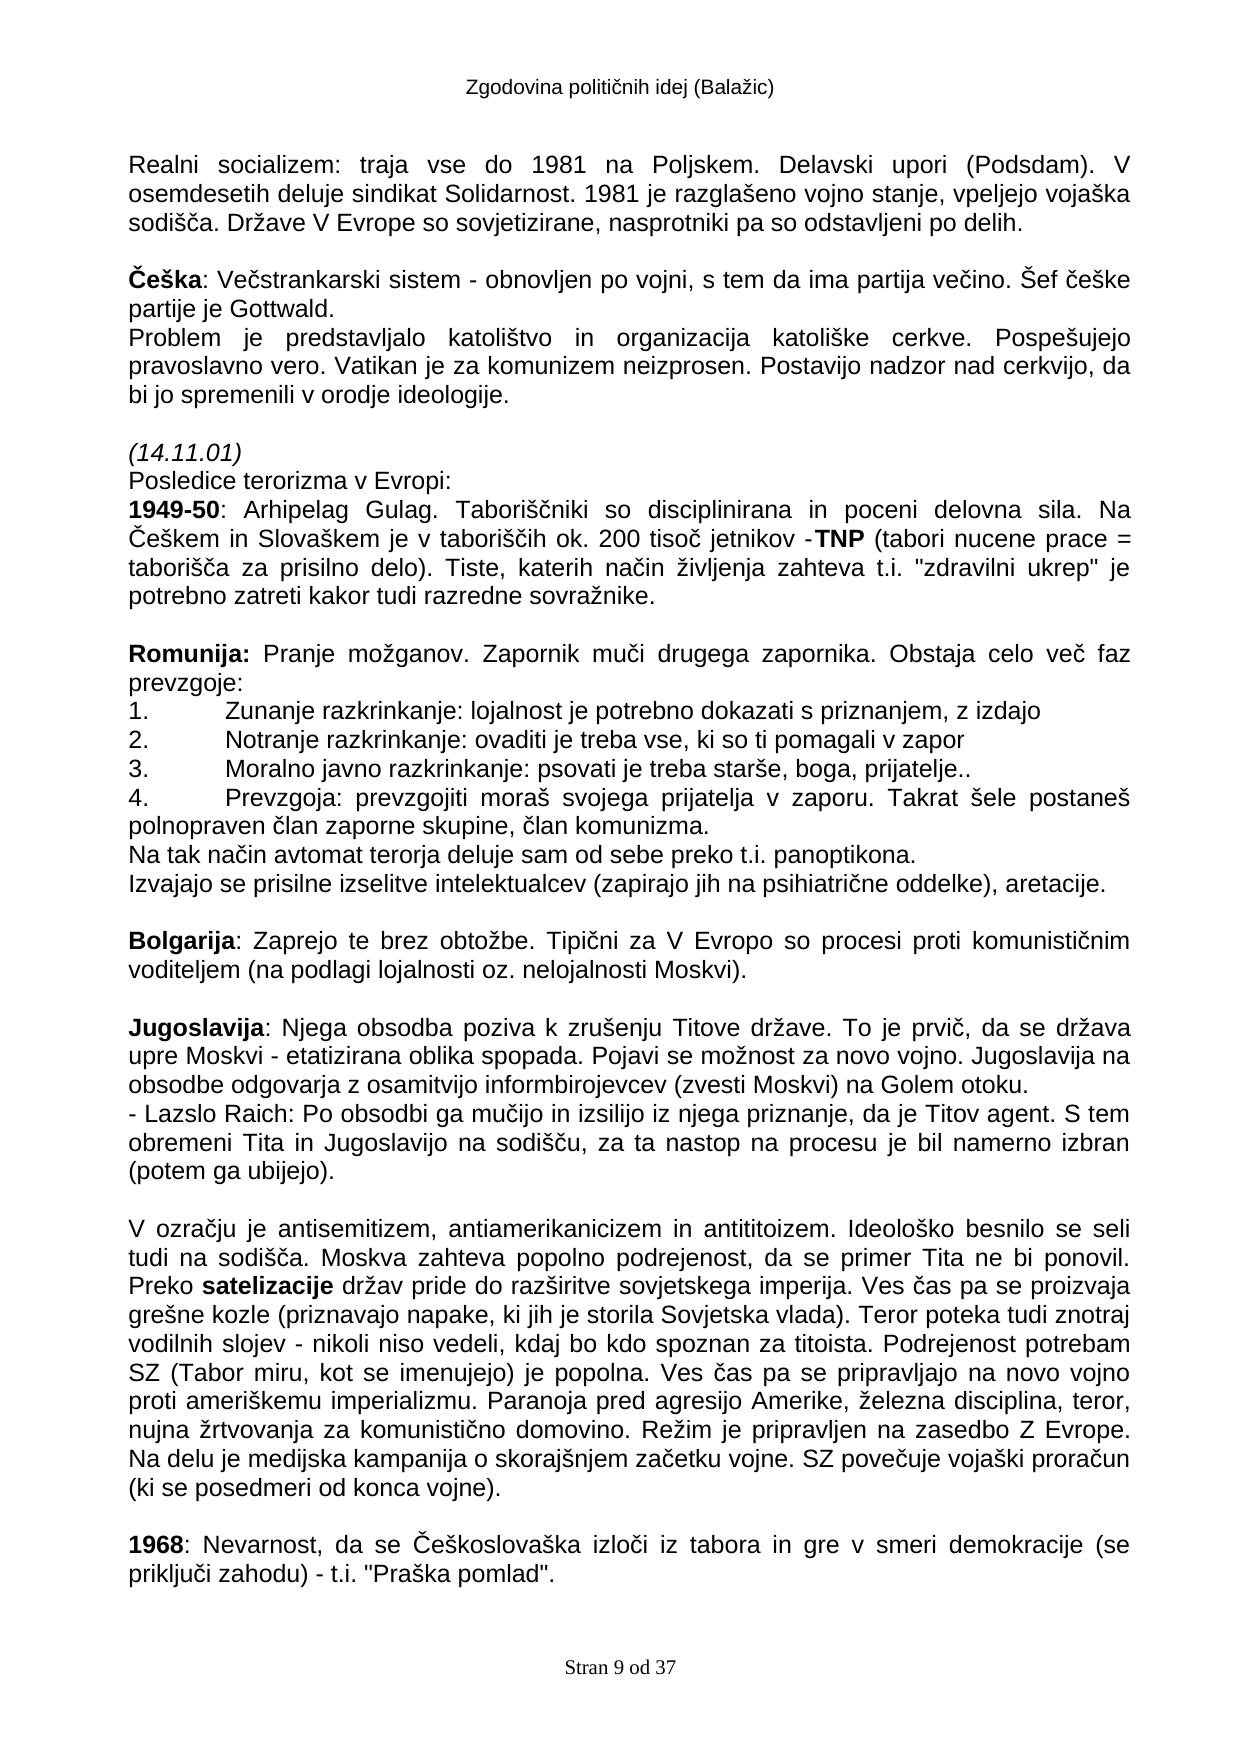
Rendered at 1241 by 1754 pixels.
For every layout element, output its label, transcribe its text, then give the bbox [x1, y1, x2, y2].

text Posledice terorizma v Evropi: [128, 466, 1132, 495]
text V ozračju je antisemitizem, antiamerikanicizem in antititoizem. Ideološko besnilo se seli tudi na sodišča. Moskva zahteva popolno podrejenost, da se primer Tita ne bi ponovil. Preko satelizacije držav pride do razširitve sovjetskega imperija. Ves čas pa se proizvaja grešne kozle (priznavajo napake, ki jih je storila Sovjetska vlada). Teror poteka tudi znotraj vodilnih slojev - nikoli niso vedeli, kdaj bo kdo spoznan za titoista. Podrejenost potrebam SZ (Tabor miru, kot se imenujejo) je popolna. Ves čas pa se pripravljajo na novo vojno proti ameriškemu imperializmu. Paranoja pred agresijo Amerike, železna disciplina, teror, nujna žrtvovanja za komunistično domovino. Režim je pripravljen na zasedbo Z Evrope. Na delu je medijska kampanija o skorajšnjem začetku vojne. SZ povečuje vojaški proračun (ki se posedmeri od konca vojne). [128, 1214, 1132, 1501]
text - Lazslo Raich: Po obsodbi ga mučijo in izsilijo iz njega priznanje, da je Titov agent. S tem obremeni Tita in Jugoslavijo na sodišču, za ta nastop na procesu je bil namerno izbran (potem ga ubijejo). [128, 1099, 1132, 1185]
list Prevzgoja: prevzgojiti moraš svojega prijatelja v zaporu. Takrat šele postaneš polnopraven član zaporne skupine, član komunizma. [128, 782, 1132, 840]
list Moralno javno razkrinkanje: psovati je treba starše, boga, prijatelje.. [128, 754, 1132, 782]
text Bolgarija: Zaprejo te brez obtožbe. Tipični za V Evropo so procesi proti komunističnim voditeljem (na podlagi lojalnosti oz. nelojalnosti Moskvi). [128, 926, 1132, 984]
text Realni socializem: traja vse do 1981 na Poljskem. Delavski upori (Podsdam). V osemdesetih deluje sindikat Solidarnost. 1981 je razglašeno vojno stanje, vpeljejo vojaška sodišča. Države V Evrope so sovjetizirane, nasprotniki pa so odstavljeni po delih. [128, 150, 1132, 236]
text 1949-50: Arhipelag Gulag. Taboriščniki so disciplinirana in poceni delovna sila. Na Češkem in Slovaškem je v taboriščih ok. 200 tisoč jetnikov -TNP (tabori nucene prace = taborišča za prisilno delo). Tiste, katerih način življenja zahteva t.i. "zdravilni ukrep" je potrebno zatreti kakor tudi razredne sovražnike. [128, 495, 1132, 610]
text 1968: Nevarnost, da se Češkoslovaška izloči iz tabora in gre v smeri demokracije (se priključi zahodu) - t.i. "Praška pomlad". [128, 1530, 1132, 1587]
text Izvajajo se prisilne izselitve intelektualcev (zapirajo jih na psihiatrične oddelke), aretacije. [128, 869, 1132, 897]
text Romunija: Pranje možganov. Zapornik muči drugega zapornika. Obstaja celo več faz prevzgoje: [128, 639, 1132, 696]
text Na tak način avtomat terorja deluje sam od sebe preko t.i. panoptikona. [128, 840, 1132, 869]
text (14.11.01) [128, 437, 1132, 466]
text Jugoslavija: Njega obsodba poziva k zrušenju Titove države. To je prvič, da se država upre Moskvi - etatizirana oblika spopada. Pojavi se možnost za novo vojno. Jugoslavija na obsodbe odgovarja z osamitvijo informbirojevcev (zvesti Moskvi) na Golem otoku. [128, 1012, 1132, 1099]
text Češka: Večstrankarski sistem - obnovljen po vojni, s tem da ima partija večino. Šef češke partije je Gottwald. [128, 265, 1132, 322]
list Notranje razkrinkanje: ovaditi je treba vse, ki so ti pomagali v zapor [128, 725, 1132, 754]
text Problem je predstavljalo katolištvo in organizacija katoliške cerkve. Pospešujejo pravoslavno vero. Vatikan je za komunizem neizprosen. Postavijo nadzor nad cerkvijo, da bi jo spremenili v orodje ideologije. [128, 322, 1132, 409]
list Zunanje razkrinkanje: lojalnost je potrebno dokazati s priznanjem, z izdajo [128, 696, 1132, 725]
